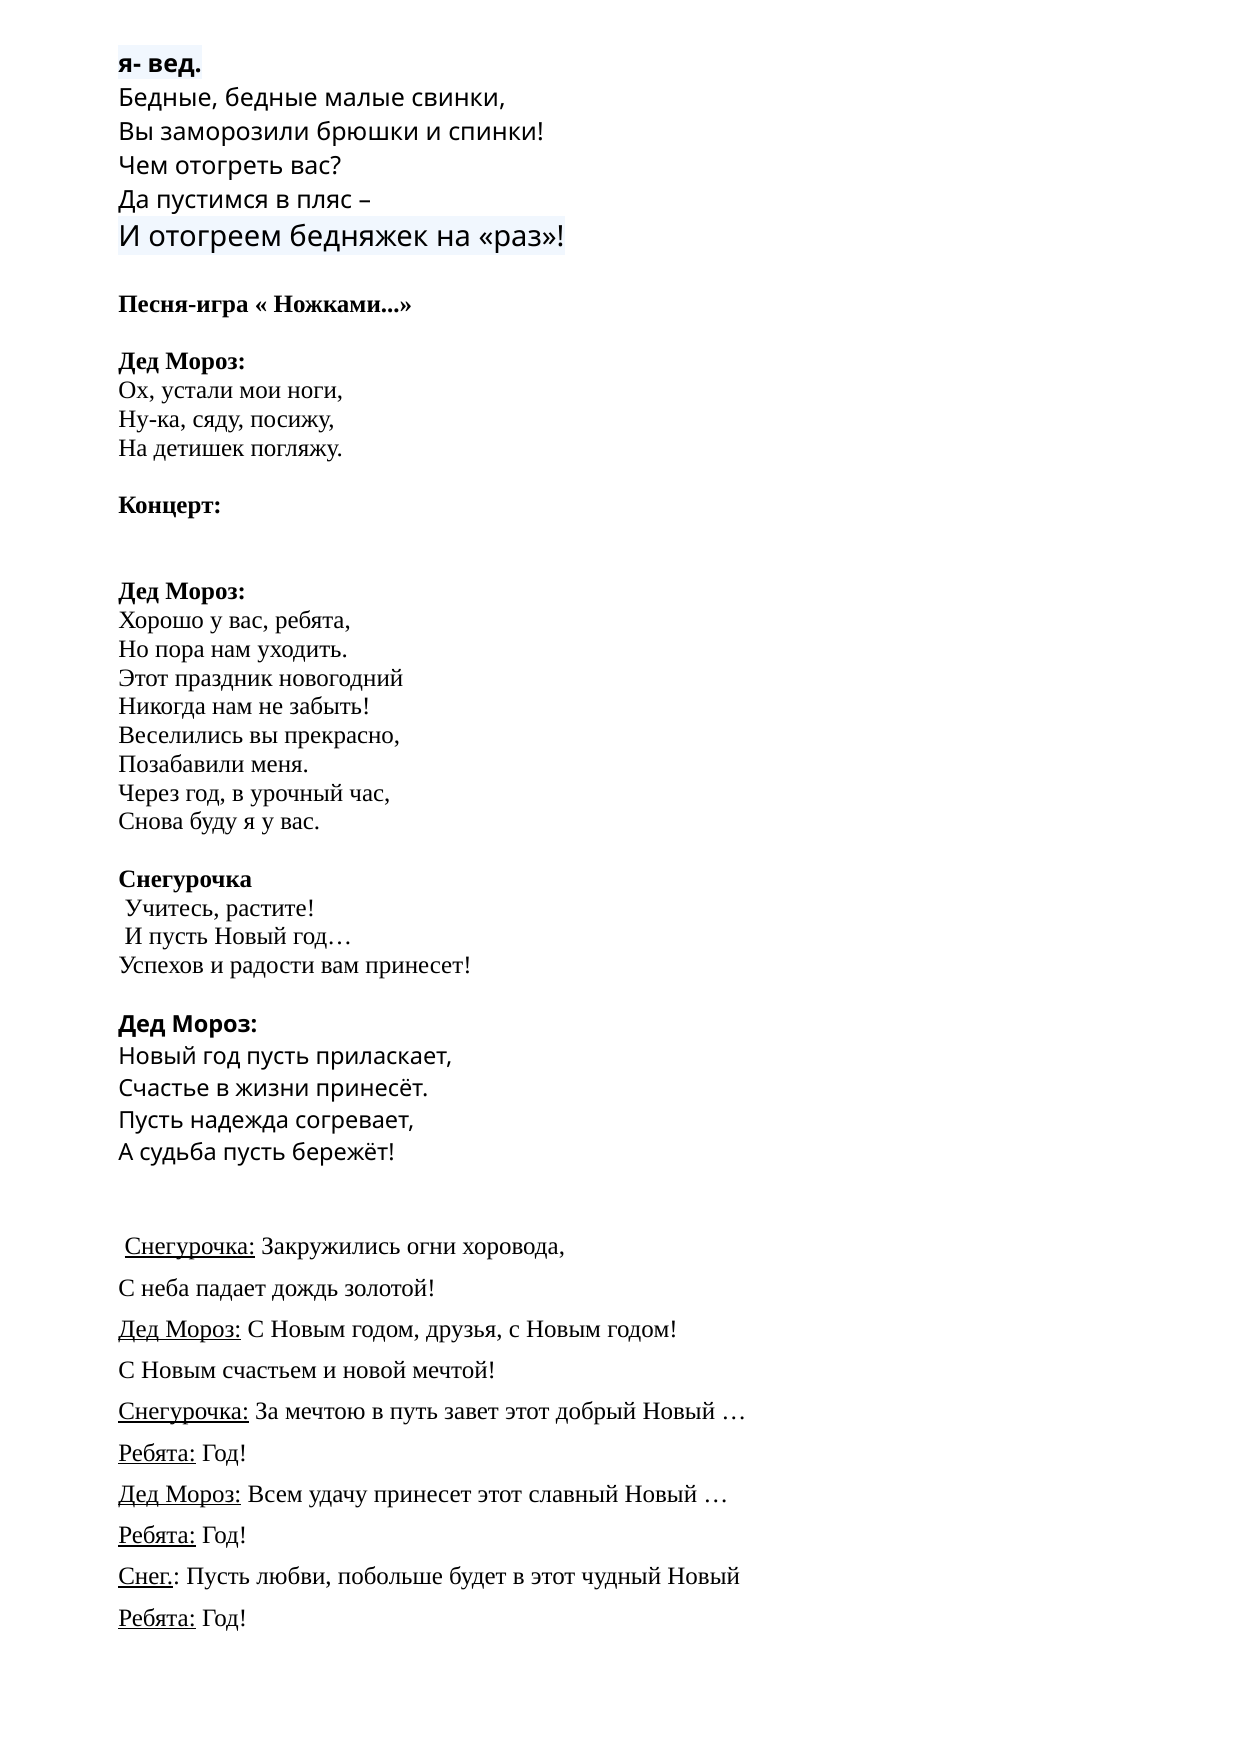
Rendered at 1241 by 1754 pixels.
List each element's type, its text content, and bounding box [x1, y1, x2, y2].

text Снегурочка: Закружились огни хоровода, [118, 1231, 1122, 1260]
text Ребята: Год! [118, 1603, 1122, 1631]
text Учитесь, растите! И пусть Новый год… [118, 893, 1122, 950]
text Вы заморозили брюшки и спинки! [118, 113, 1122, 147]
text Дед Мороз: Ох, устали мои ноги, Ну-ка, сяду, посижу, На детишек погляжу. [118, 346, 1122, 461]
text Концерт: [118, 490, 1122, 519]
text Дед Мороз: Всем удачу принесет этот славный Новый … [118, 1479, 1122, 1508]
text Дед Мороз: [118, 1008, 1122, 1039]
text Дед Мороз: С Новым годом, друзья, с Новым годом! [118, 1314, 1122, 1343]
text И отогреем бедняжек на «раз»! [118, 216, 1122, 255]
text С Новым счастьем и новой мечтой! [118, 1355, 1122, 1384]
text Снегурочка [118, 864, 1122, 893]
text Снегурочка: За мечтою в путь завет этот добрый Новый … [118, 1396, 1122, 1425]
text С неба падает дождь золотой! [118, 1273, 1122, 1301]
text Новый год пусть приласкает, Счастье в жизни принесёт. Пусть надежда согревает, А судьба пусть бережёт! [118, 1039, 1122, 1167]
text Успехов и радости вам принесет! [118, 950, 1122, 979]
text Снег.: Пусть любви, побольше будет в этот чудный Новый [118, 1561, 1122, 1590]
text Дед Мороз: Хорошо у вас, ребята, Но пора нам уходить. Этот праздник новогодний Никогда нам не забыть! Веселились вы прекрасно, Позабавили меня. Через год, в урочный час, Снова буду я у вас. [118, 576, 1122, 835]
text Ребята: Год! [118, 1438, 1122, 1466]
text я- вед. [118, 45, 1122, 79]
text Песня-игра « Ножками...» [118, 289, 1122, 318]
text Чем отогреть вас? [118, 147, 1122, 182]
text Бедные, бедные малые свинки, [118, 79, 1122, 113]
text Ребята: Год! [118, 1520, 1122, 1549]
text Да пустимся в пляс – [118, 182, 1122, 216]
